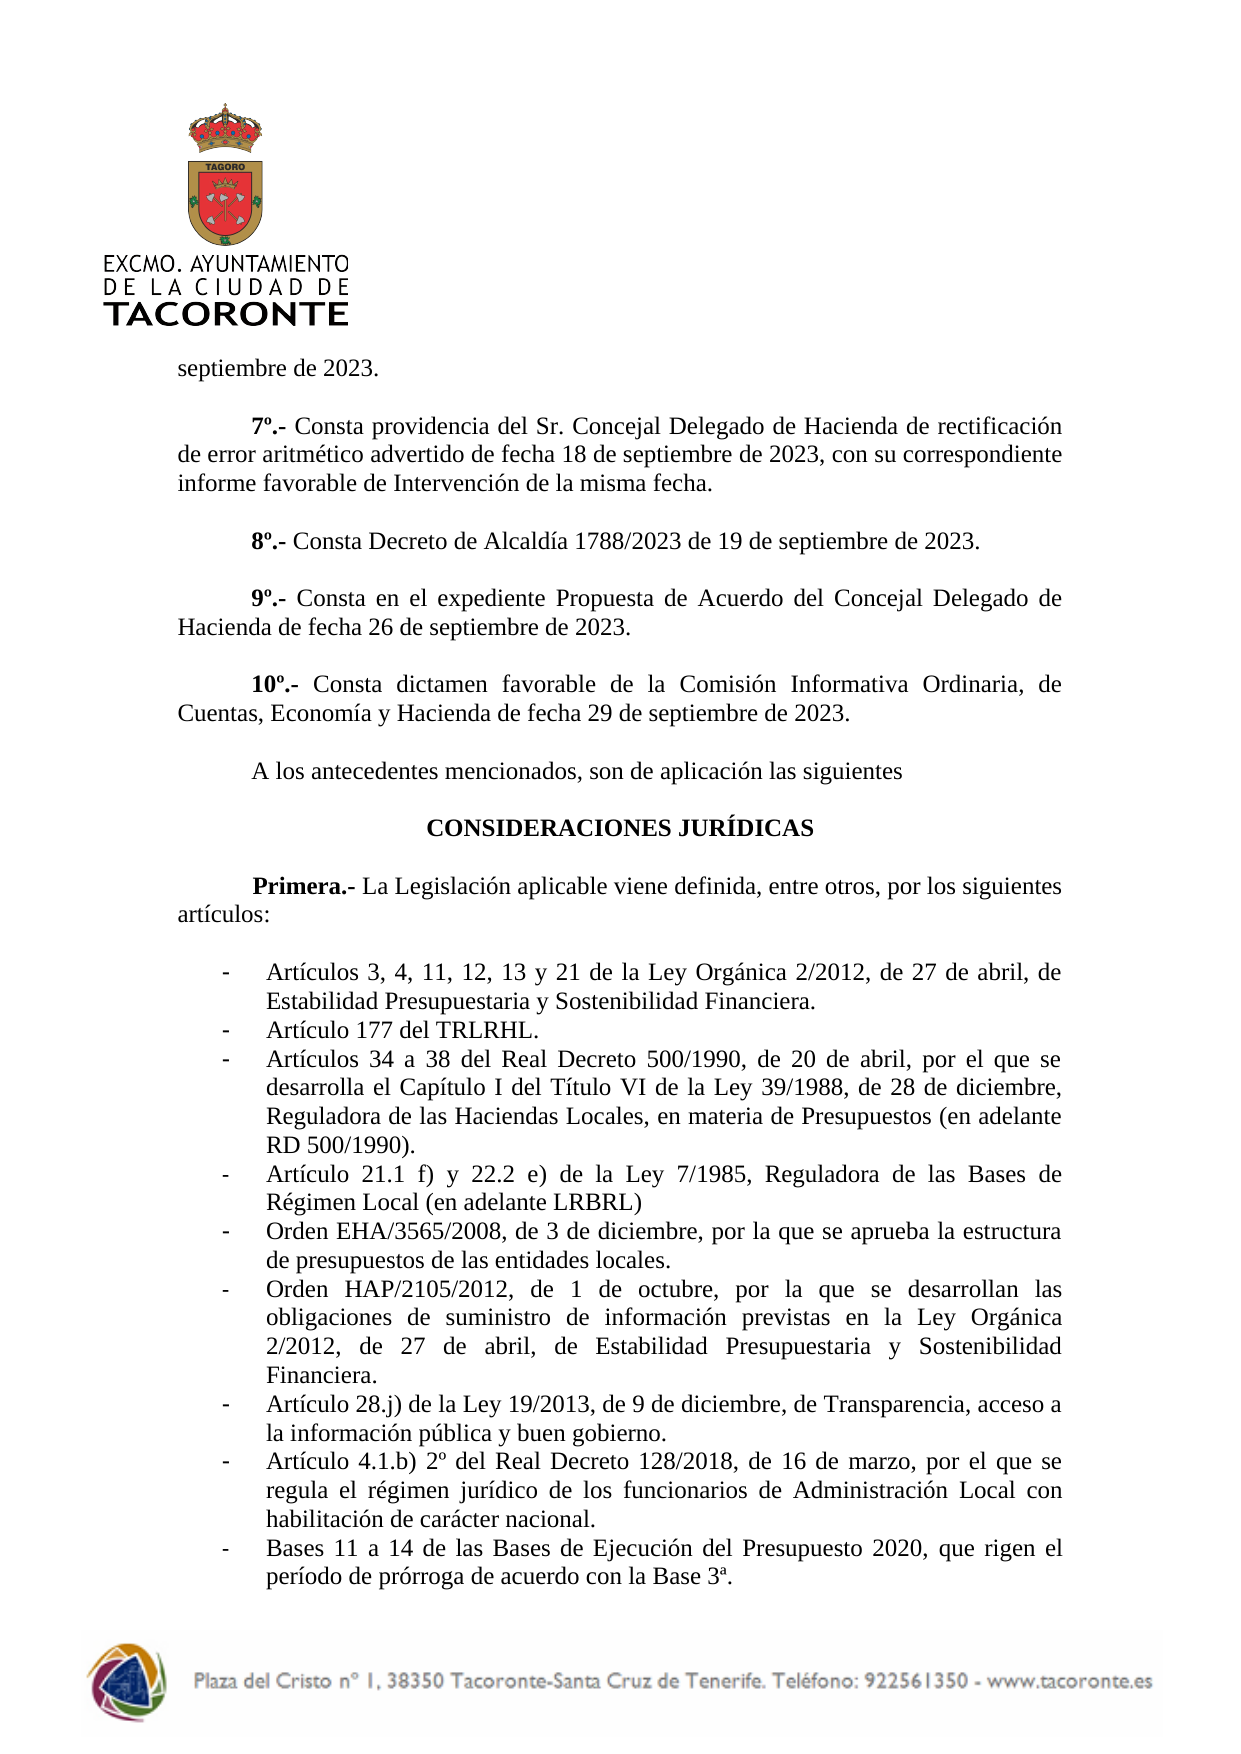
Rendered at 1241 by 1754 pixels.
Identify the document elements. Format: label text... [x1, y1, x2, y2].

list Artículo 21.1 f) y 22.2 e) de la Ley 7/1985, Reguladora de las Bases de Régimen Local (en adelante LRBRL) [222, 1159, 1063, 1216]
text 10º.- Consta dictamen favorable de la Comisión Informativa Ordinaria, de Cuentas, Economía y Hacienda de fecha 29 de septiembre de 2023. [177, 669, 1063, 727]
text 9º.- Consta en el expediente Propuesta de Acuerdo del Concejal Delegado de Hacienda de fecha 26 de septiembre de 2023. [177, 583, 1063, 641]
text A los antecedentes mencionados, son de aplicación las siguientes [177, 756, 1063, 784]
list Artículo 28.j) de la Ley 19/2013, de 9 de diciembre, de Transparencia, acceso a la información pública y buen gobierno. [222, 1389, 1063, 1446]
picture [80, 1630, 1163, 1737]
text 7º.- Consta providencia del Sr. Concejal Delegado de Hacienda de rectificación de error aritmético advertido de fecha 18 de septiembre de 2023, con su correspondiente informe favorable de Intervención de la misma fecha. [177, 411, 1063, 497]
list Orden HAP/2105/2012, de 1 de octubre, por la que se desarrollan las obligaciones de suministro de información previstas en la Ley Orgánica 2/2012, de 27 de abril, de Estabilidad Presupuestaria y Sostenibilidad Financiera. [222, 1274, 1063, 1389]
list Artículos 34 a 38 del Real Decreto 500/1990, de 20 de abril, por el que se desarrolla el Capítulo I del Título VI de la Ley 39/1988, de 28 de diciembre, Reguladora de las Haciendas Locales, en materia de Presupuestos (en adelante RD 500/1990). [222, 1043, 1063, 1159]
text 8º.- Consta Decreto de Alcaldía 1788/2023 de 19 de septiembre de 2023. [251, 526, 1063, 554]
picture [103, 103, 348, 326]
list Artículos 3, 4, 11, 12, 13 y 21 de la Ley Orgánica 2/2012, de 27 de abril, de Estabilidad Presupuestaria y Sostenibilidad Financiera. [222, 957, 1063, 1015]
list Bases 11 a 14 de las Bases de Ejecución del Presupuesto 2020, que rigen el período de prórroga de acuerdo con la Base 3ª. [222, 1533, 1063, 1590]
text Primera.- La Legislación aplicable viene definida, entre otros, por los siguientes artículos: [177, 871, 1063, 928]
list Artículo 177 del TRLRHL. [222, 1015, 1063, 1043]
text CONSIDERACIONES JURÍDICAS [177, 813, 1063, 842]
list Orden EHA/3565/2008, de 3 de diciembre, por la que se aprueba la estructura de presupuestos de las entidades locales. [222, 1216, 1063, 1274]
list Artículo 4.1.b) 2º del Real Decreto 128/2018, de 16 de marzo, por el que se regula el régimen jurídico de los funcionarios de Administración Local con habilitación de carácter nacional. [222, 1446, 1063, 1533]
text septiembre de 2023. [177, 353, 1063, 382]
